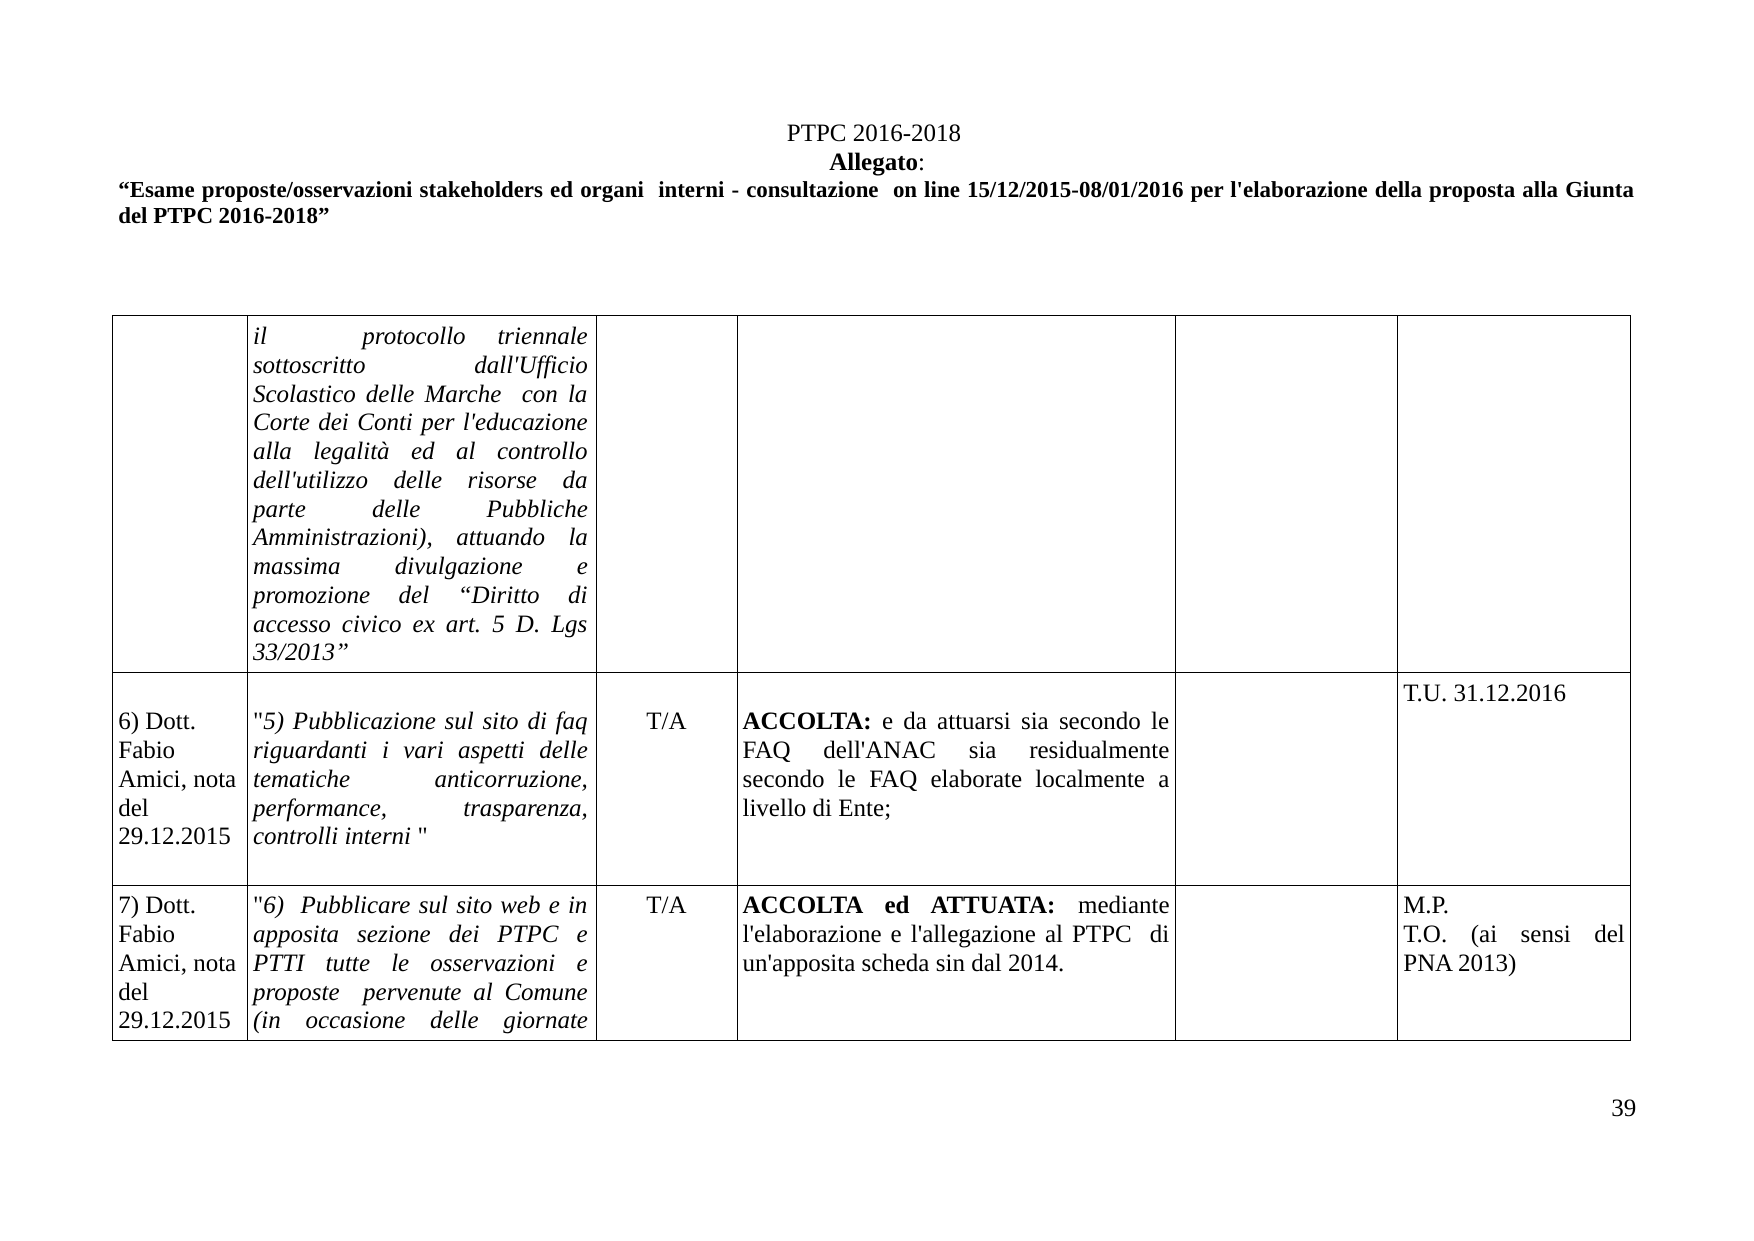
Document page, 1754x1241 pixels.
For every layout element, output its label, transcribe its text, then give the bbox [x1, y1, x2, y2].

table_cell [1176, 316, 1397, 672]
table_cell "6) Pubblicare sul sito web e in apposita sezione dei PTPC e PTTI tutte le osservazioni e proposte pervenute al Comune (in occasione delle giornate [248, 886, 596, 1040]
table_cell [1398, 316, 1630, 672]
table_cell [738, 316, 1175, 672]
table_cell T/A [597, 673, 737, 885]
table_cell T/A [597, 886, 737, 1040]
table_cell il protocollo triennale sottoscritto dall'Ufficio Scolastico delle Marche con la Corte dei Conti per l'educazione alla legalità ed al controllo dell'utilizzo delle risorse da parte delle Pubbliche Amministrazioni), attuando la massima divulgazione e promozione del “Diritto di accesso civico ex art. 5 D. Lgs 33/2013” [248, 316, 596, 672]
table_cell ACCOLTA: e da attuarsi sia secondo le FAQ dell'ANAC sia residualmente secondo le FAQ elaborate localmente a livello di Ente; [738, 673, 1175, 885]
table_cell [1176, 673, 1397, 885]
table_cell [597, 316, 737, 672]
table_cell "5) Pubblicazione sul sito di faq riguardanti i vari aspetti delle tematiche anticorruzione, performance, trasparenza, controlli interni " [248, 673, 596, 885]
table_cell [113, 316, 247, 672]
table_cell M.P. T.O. (ai sensi del PNA 2013) [1398, 886, 1630, 1040]
table_cell [1176, 886, 1397, 1040]
table_cell 7) Dott. Fabio Amici, nota del 29.12.2015 [113, 886, 247, 1040]
table_cell ACCOLTA ed ATTUATA: mediante l'elaborazione e l'allegazione al PTPC di un'apposita scheda sin dal 2014. [738, 886, 1175, 1040]
table_cell 6) Dott. Fabio Amici, nota del 29.12.2015 [113, 673, 247, 885]
table_cell T.U. 31.12.2016 [1398, 673, 1630, 885]
